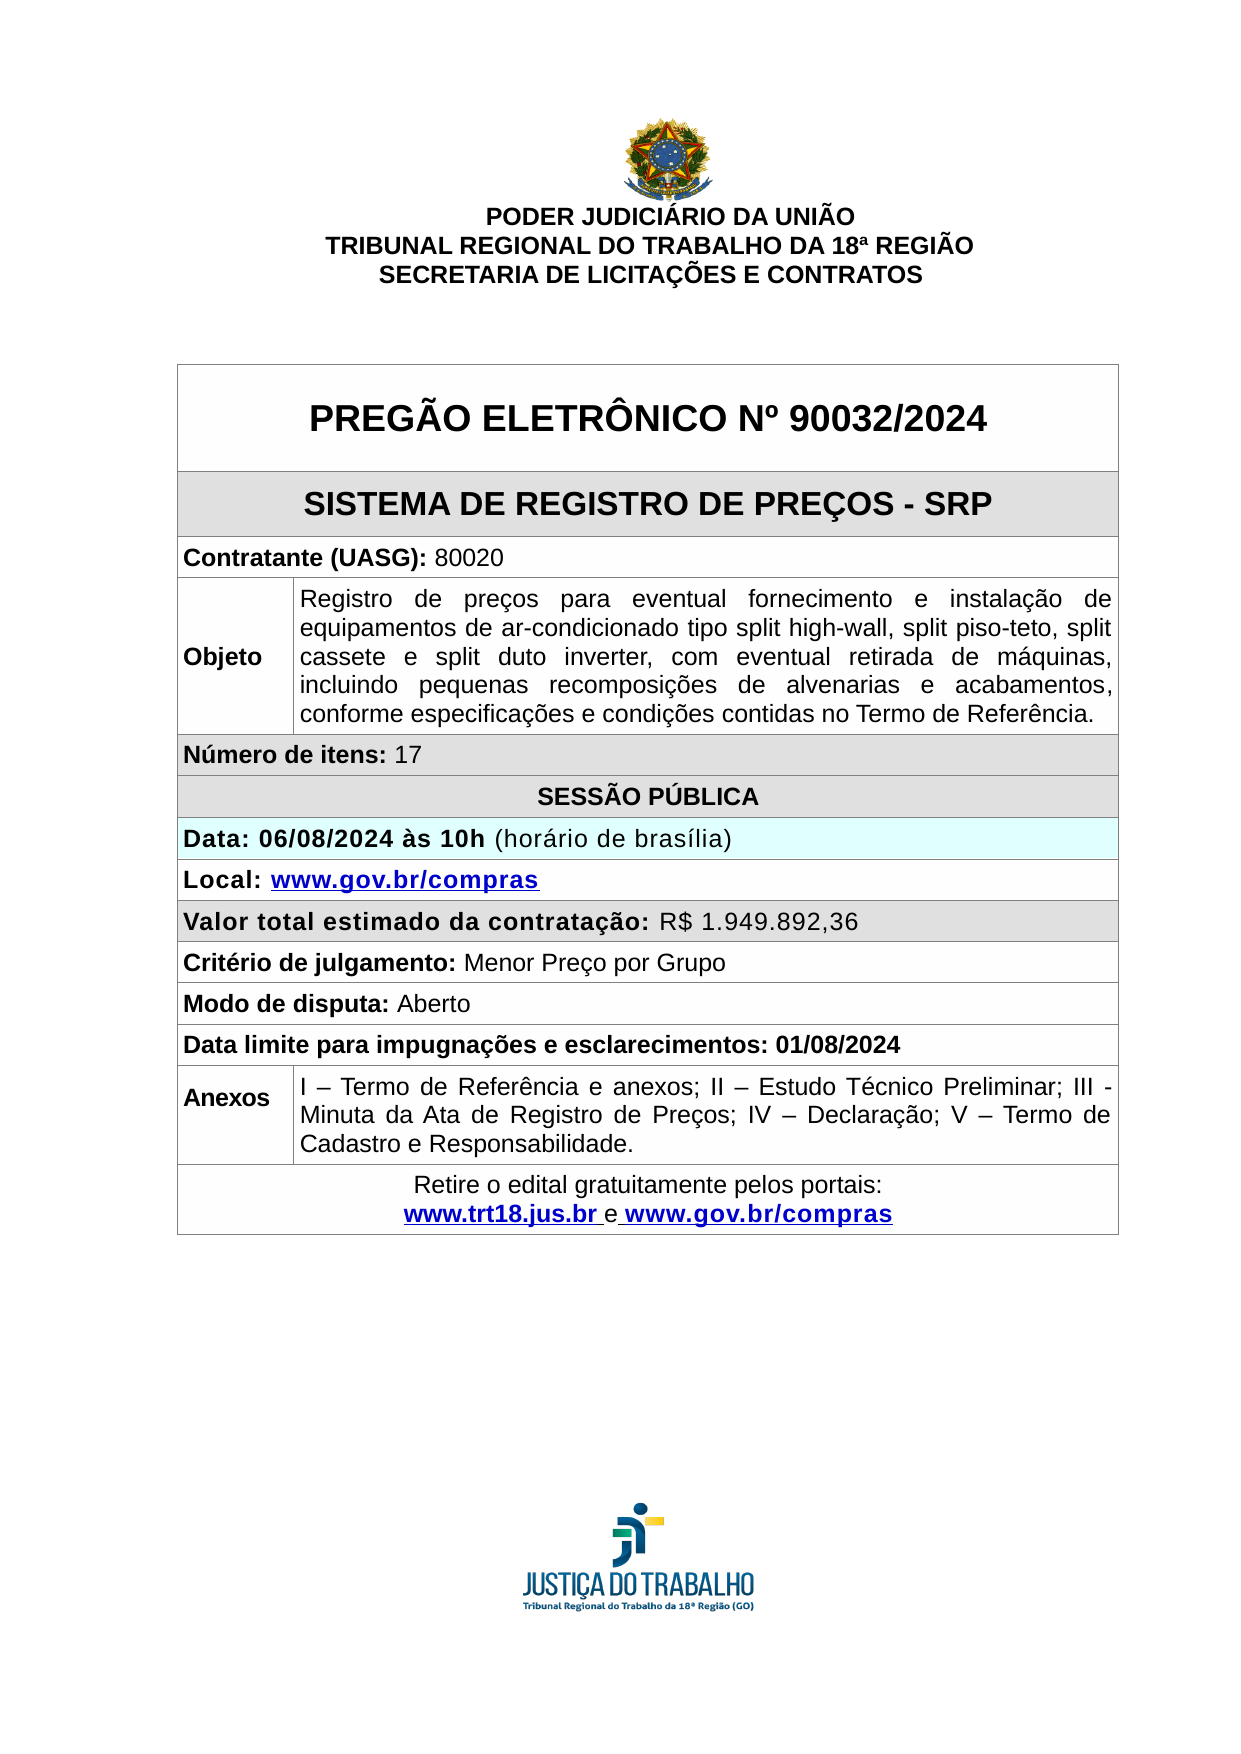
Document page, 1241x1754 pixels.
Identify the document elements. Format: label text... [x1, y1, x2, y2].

table_cell SISTEMA DE REGISTRO DE PREÇOS - SRP [178, 472, 1118, 536]
table_cell Anexos [178, 1066, 293, 1163]
table_cell Data: 06/08/2024 às 10h (horário de brasília) [178, 818, 1118, 858]
table_cell Objeto [178, 578, 293, 733]
table_header PREGÃO ELETRÔNICO Nº 90032/2024 [178, 365, 1118, 471]
table_cell Contratante (UASG): 80020 [178, 537, 1118, 577]
picture [516, 1499, 760, 1615]
table_cell Retire o edital gratuitamente pelos portais: www.trt18.jus.br e www.gov.br/compras [178, 1165, 1118, 1233]
table_cell Critério de julgamento: Menor Preço por Grupo [178, 942, 1118, 982]
table_cell Número de itens: 17 [178, 735, 1118, 775]
table_cell Data limite para impugnações e esclarecimentos: 01/08/2024 [178, 1025, 1118, 1065]
table_cell I – Termo de Referência e anexos; II – Estudo Técnico Preliminar; III - Minuta da Ata de Registro de Preços; IV – Declaração; V – Termo de Cadastro e Responsabilidade. [294, 1066, 1118, 1163]
table_cell Local: www.gov.br/compras [178, 860, 1118, 900]
table_cell Modo de disputa: Aberto [178, 983, 1118, 1023]
table_cell Valor total estimado da contratação: R$ 1.949.892,36 [178, 901, 1118, 941]
table_cell SESSÃO PÚBLICA [178, 776, 1118, 817]
table_cell Registro de preços para eventual fornecimento e instalação de equipamentos de ar-condicionado tipo split high-wall, split piso-teto, split cassete e split duto inverter, com eventual retirada de máquinas, incluindo pequenas recomposições de alvenarias e acabamentos, conforme especificações e condições contidas no Termo de Referência. [294, 578, 1118, 733]
